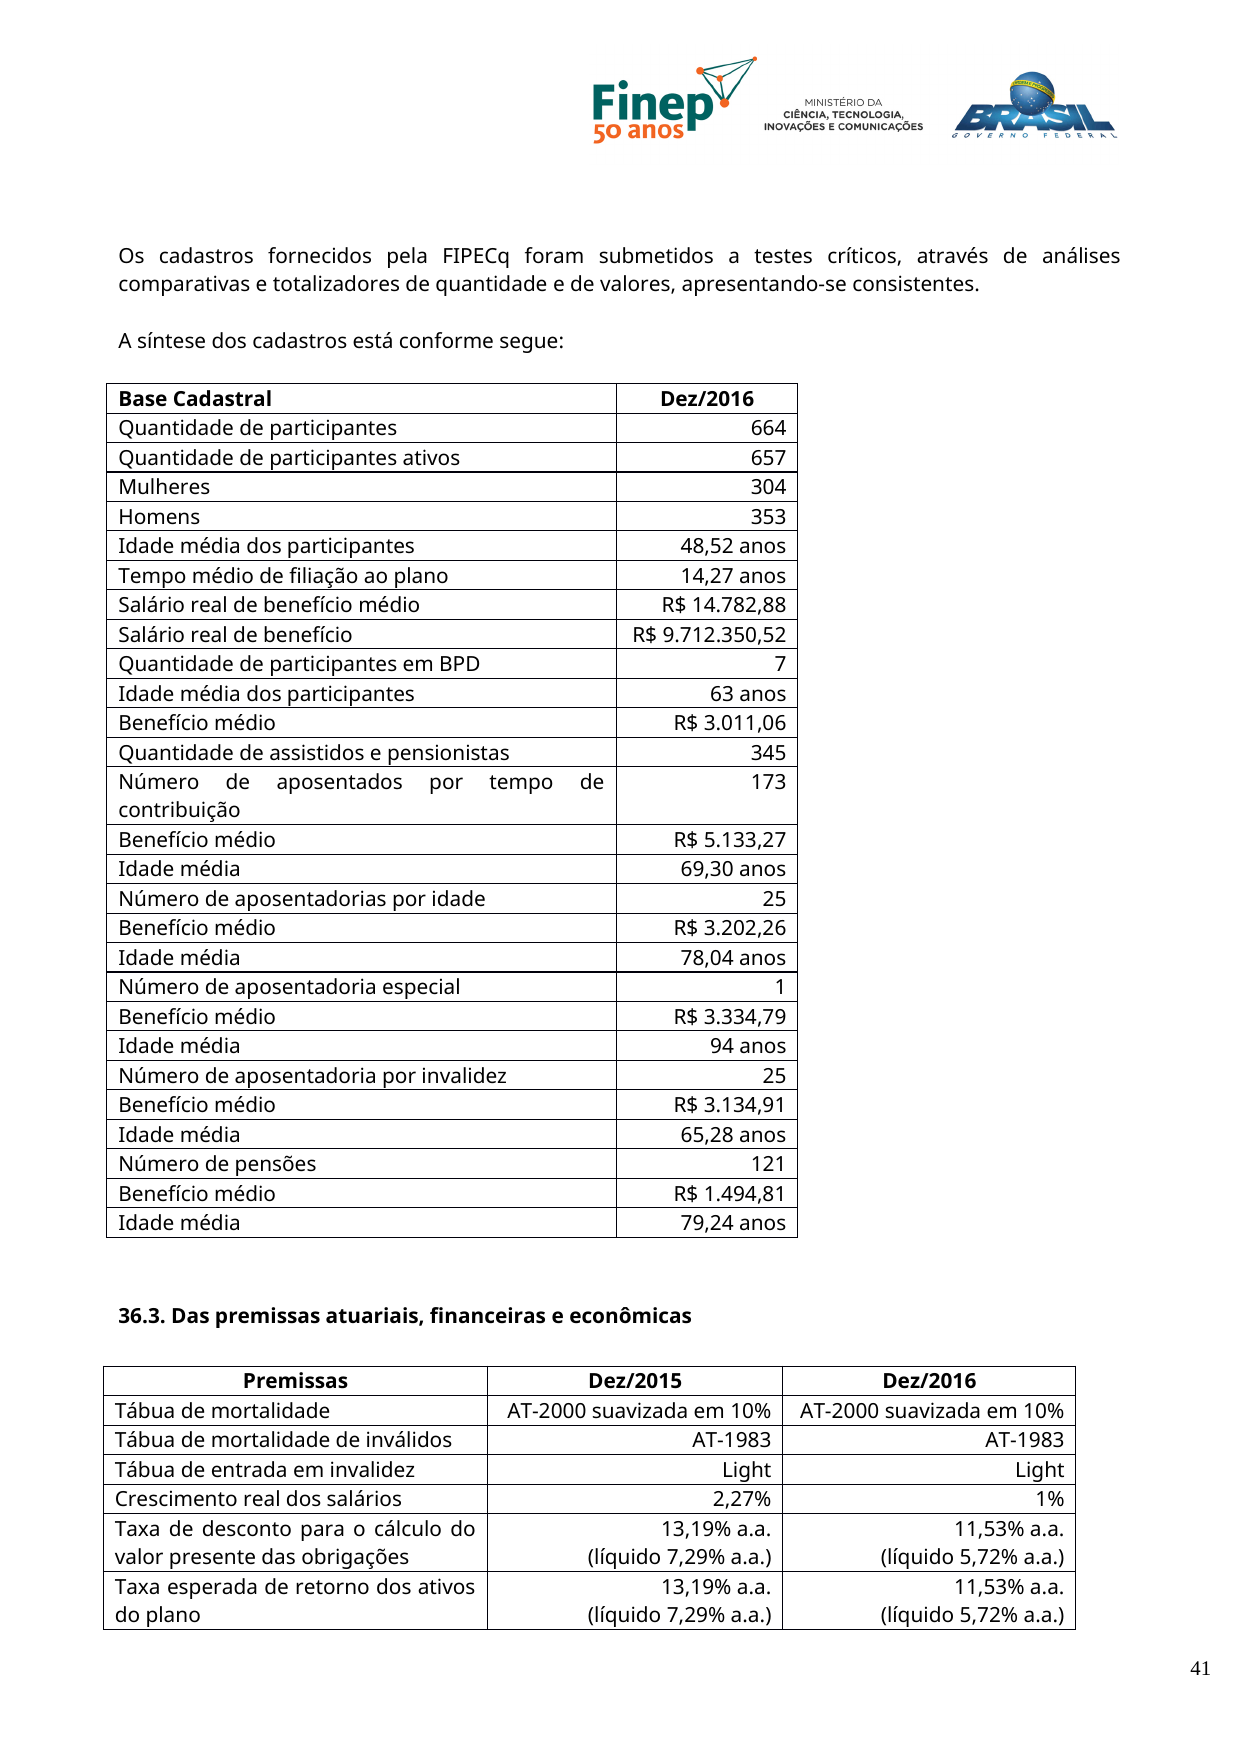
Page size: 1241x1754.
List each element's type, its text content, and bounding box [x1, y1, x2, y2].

table_cell Tábua de mortalidade [104, 1396, 487, 1424]
table_cell R$ 1.494,81 [617, 1179, 797, 1207]
table_cell R$ 3.202,26 [617, 914, 797, 942]
table_cell 94 anos [617, 1031, 797, 1060]
table_header Premissas [104, 1367, 487, 1395]
table_cell 13,19% a.a. (líquido 7,29% a.a.) [488, 1514, 782, 1571]
table_cell Benefício médio [107, 825, 616, 853]
table_cell Crescimento real dos salários [104, 1485, 487, 1513]
table_cell Benefício médio [107, 1002, 616, 1030]
table_cell 657 [617, 443, 797, 471]
table_header Dez/2016 [783, 1367, 1075, 1395]
table_cell Idade média [107, 943, 616, 971]
table_cell 304 [617, 473, 797, 501]
table_cell 1 [617, 973, 797, 1001]
table_cell Quantidade de assistidos e pensionistas [107, 738, 616, 766]
table_cell 25 [617, 884, 797, 912]
table_cell 121 [617, 1149, 797, 1178]
table_cell Taxa esperada de retorno dos ativos do plano [104, 1572, 487, 1629]
table_cell Light [488, 1455, 782, 1483]
table_cell 345 [617, 738, 797, 766]
table_cell Tábua de entrada em invalidez [104, 1455, 487, 1483]
table_header Dez/2016 [617, 384, 797, 412]
table_cell 69,30 anos [617, 855, 797, 883]
table_cell 353 [617, 502, 797, 530]
table_cell 14,27 anos [617, 561, 797, 589]
table_cell Número de aposentadoria especial [107, 973, 616, 1001]
table_cell R$ 14.782,88 [617, 590, 797, 619]
table_cell Número de aposentadorias por idade [107, 884, 616, 912]
table_cell 664 [617, 414, 797, 442]
table_cell Salário real de benefício [107, 620, 616, 648]
table_cell 11,53% a.a. (líquido 5,72% a.a.) [783, 1572, 1075, 1629]
table_cell Quantidade de participantes em BPD [107, 649, 616, 678]
table_header Dez/2015 [488, 1367, 782, 1395]
table_cell Benefício médio [107, 1090, 616, 1119]
table_cell R$ 5.133,27 [617, 825, 797, 853]
table_cell Light [783, 1455, 1075, 1483]
table_cell 173 [617, 767, 797, 824]
table_cell Número de pensões [107, 1149, 616, 1178]
table_header Base Cadastral [107, 384, 616, 412]
table_cell Taxa de desconto para o cálculo do valor presente das obrigações [104, 1514, 487, 1571]
table_cell AT-1983 [488, 1426, 782, 1454]
table_cell 48,52 anos [617, 531, 797, 560]
text Os cadastros fornecidos pela FIPECq foram submetidos a testes críticos, através de análises comparativas e totalizadores de quantidade e de valores, apresentando-se consistentes. [118, 241, 1122, 298]
table_cell 63 anos [617, 679, 797, 707]
table_cell R$ 3.011,06 [617, 708, 797, 737]
table_cell Benefício médio [107, 1179, 616, 1207]
table_cell Número de aposentados por tempo de contribuição [107, 767, 616, 824]
table_cell 65,28 anos [617, 1120, 797, 1148]
table_cell Idade média dos participantes [107, 531, 616, 560]
table_cell Mulheres [107, 473, 616, 501]
text 36.3. Das premissas atuariais, financeiras e econômicas [118, 1295, 1122, 1330]
text A síntese dos cadastros está conforme segue: [118, 326, 1122, 354]
table_cell 25 [617, 1061, 797, 1089]
table_cell Quantidade de participantes [107, 414, 616, 442]
table_cell Quantidade de participantes ativos [107, 443, 616, 471]
table_cell Salário real de benefício médio [107, 590, 616, 619]
table_cell Número de aposentadoria por invalidez [107, 1061, 616, 1089]
table_cell Tábua de mortalidade de inválidos [104, 1426, 487, 1454]
table_cell Idade média dos participantes [107, 679, 616, 707]
table_cell Benefício médio [107, 914, 616, 942]
table_cell 11,53% a.a. (líquido 5,72% a.a.) [783, 1514, 1075, 1571]
table_cell 7 [617, 649, 797, 678]
table_cell R$ 9.712.350,52 [617, 620, 797, 648]
table_cell 1% [783, 1485, 1075, 1513]
table_cell 78,04 anos [617, 943, 797, 971]
table_cell Idade média [107, 855, 616, 883]
table_cell AT-2000 suavizada em 10% [783, 1396, 1075, 1424]
table_cell Benefício médio [107, 708, 616, 737]
table_cell R$ 3.334,79 [617, 1002, 797, 1030]
picture [588, 44, 1119, 165]
table_cell Tempo médio de filiação ao plano [107, 561, 616, 589]
table_cell 79,24 anos [617, 1208, 797, 1237]
table_cell 2,27% [488, 1485, 782, 1513]
table_cell R$ 3.134,91 [617, 1090, 797, 1119]
table_cell 13,19% a.a. (líquido 7,29% a.a.) [488, 1572, 782, 1629]
table_cell Idade média [107, 1120, 616, 1148]
table_cell Homens [107, 502, 616, 530]
table_cell AT-2000 suavizada em 10% [488, 1396, 782, 1424]
table_cell AT-1983 [783, 1426, 1075, 1454]
table_cell Idade média [107, 1031, 616, 1060]
table_cell Idade média [107, 1208, 616, 1237]
